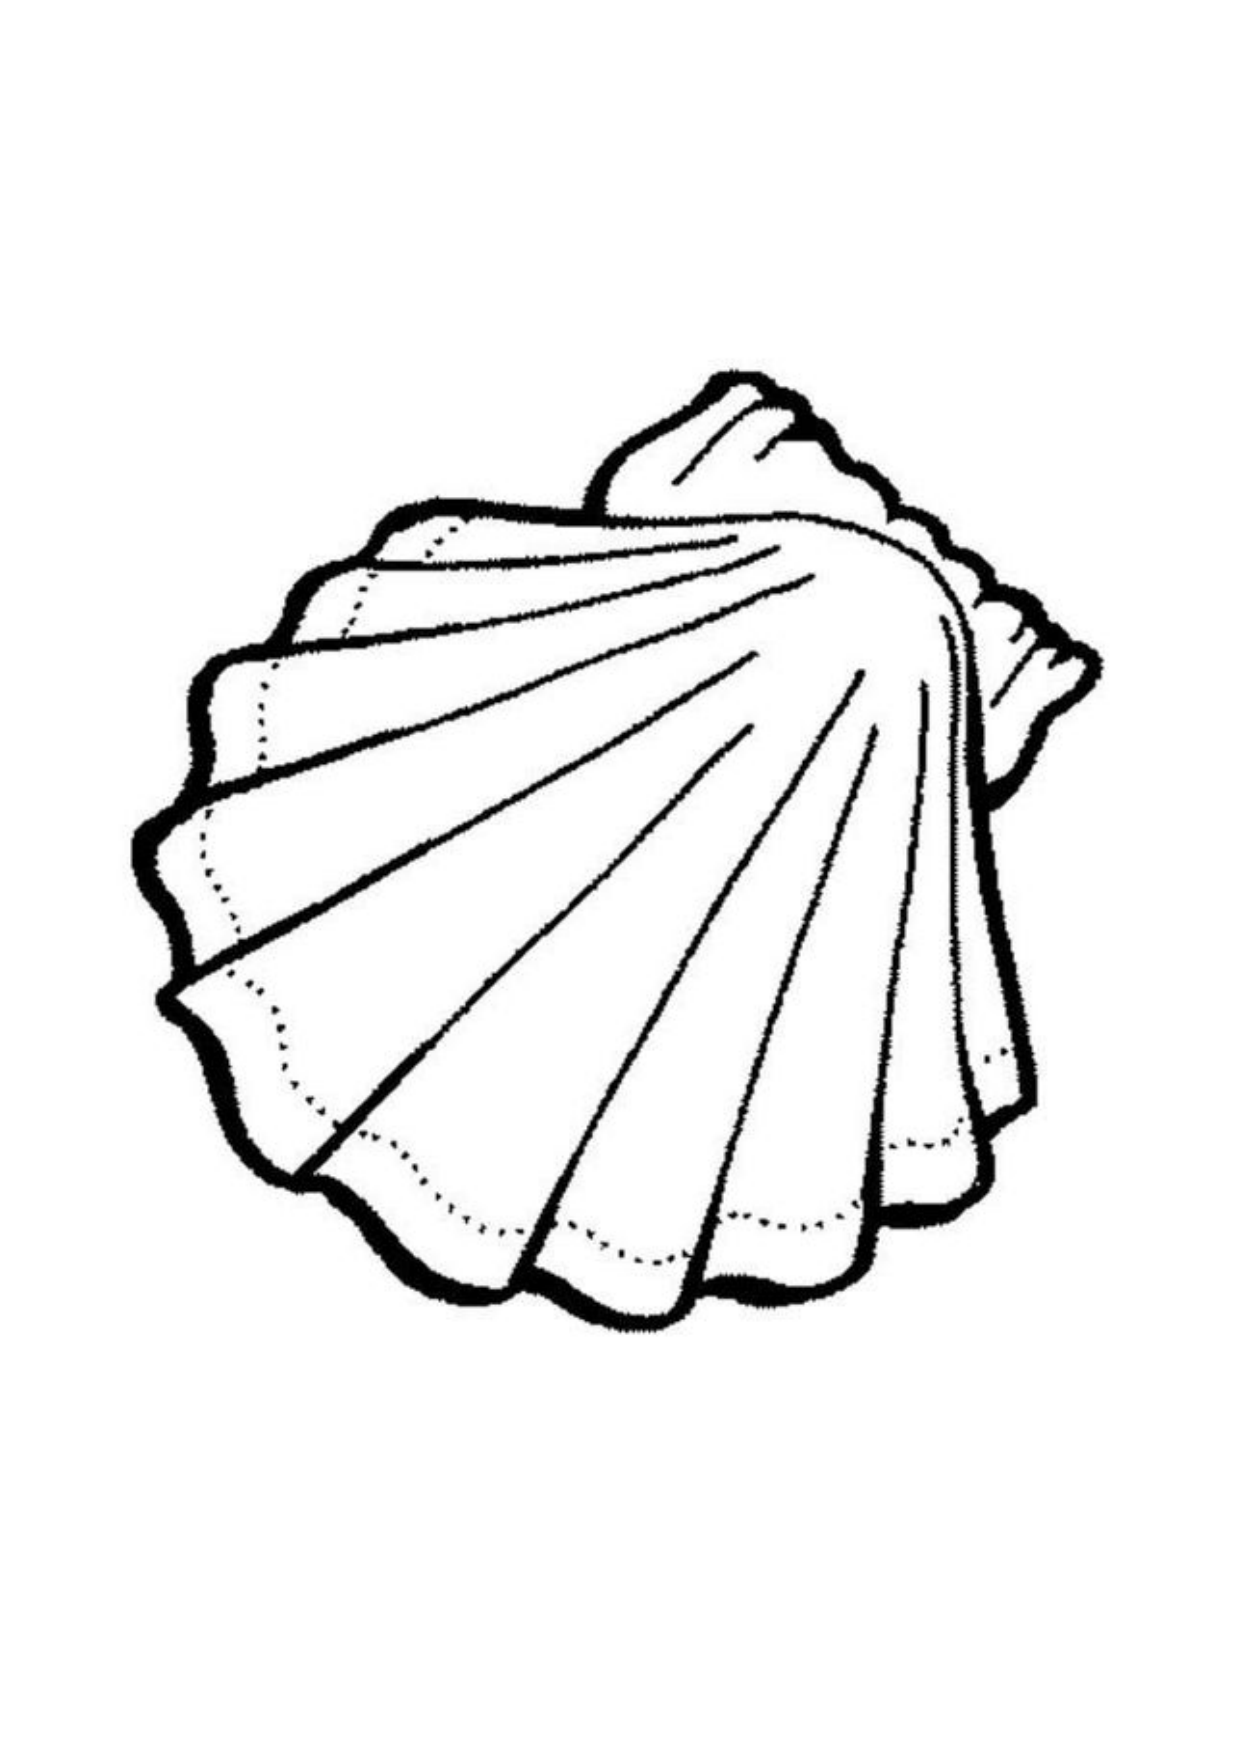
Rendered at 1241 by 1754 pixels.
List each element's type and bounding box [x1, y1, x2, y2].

picture [77, 118, 1163, 1619]
